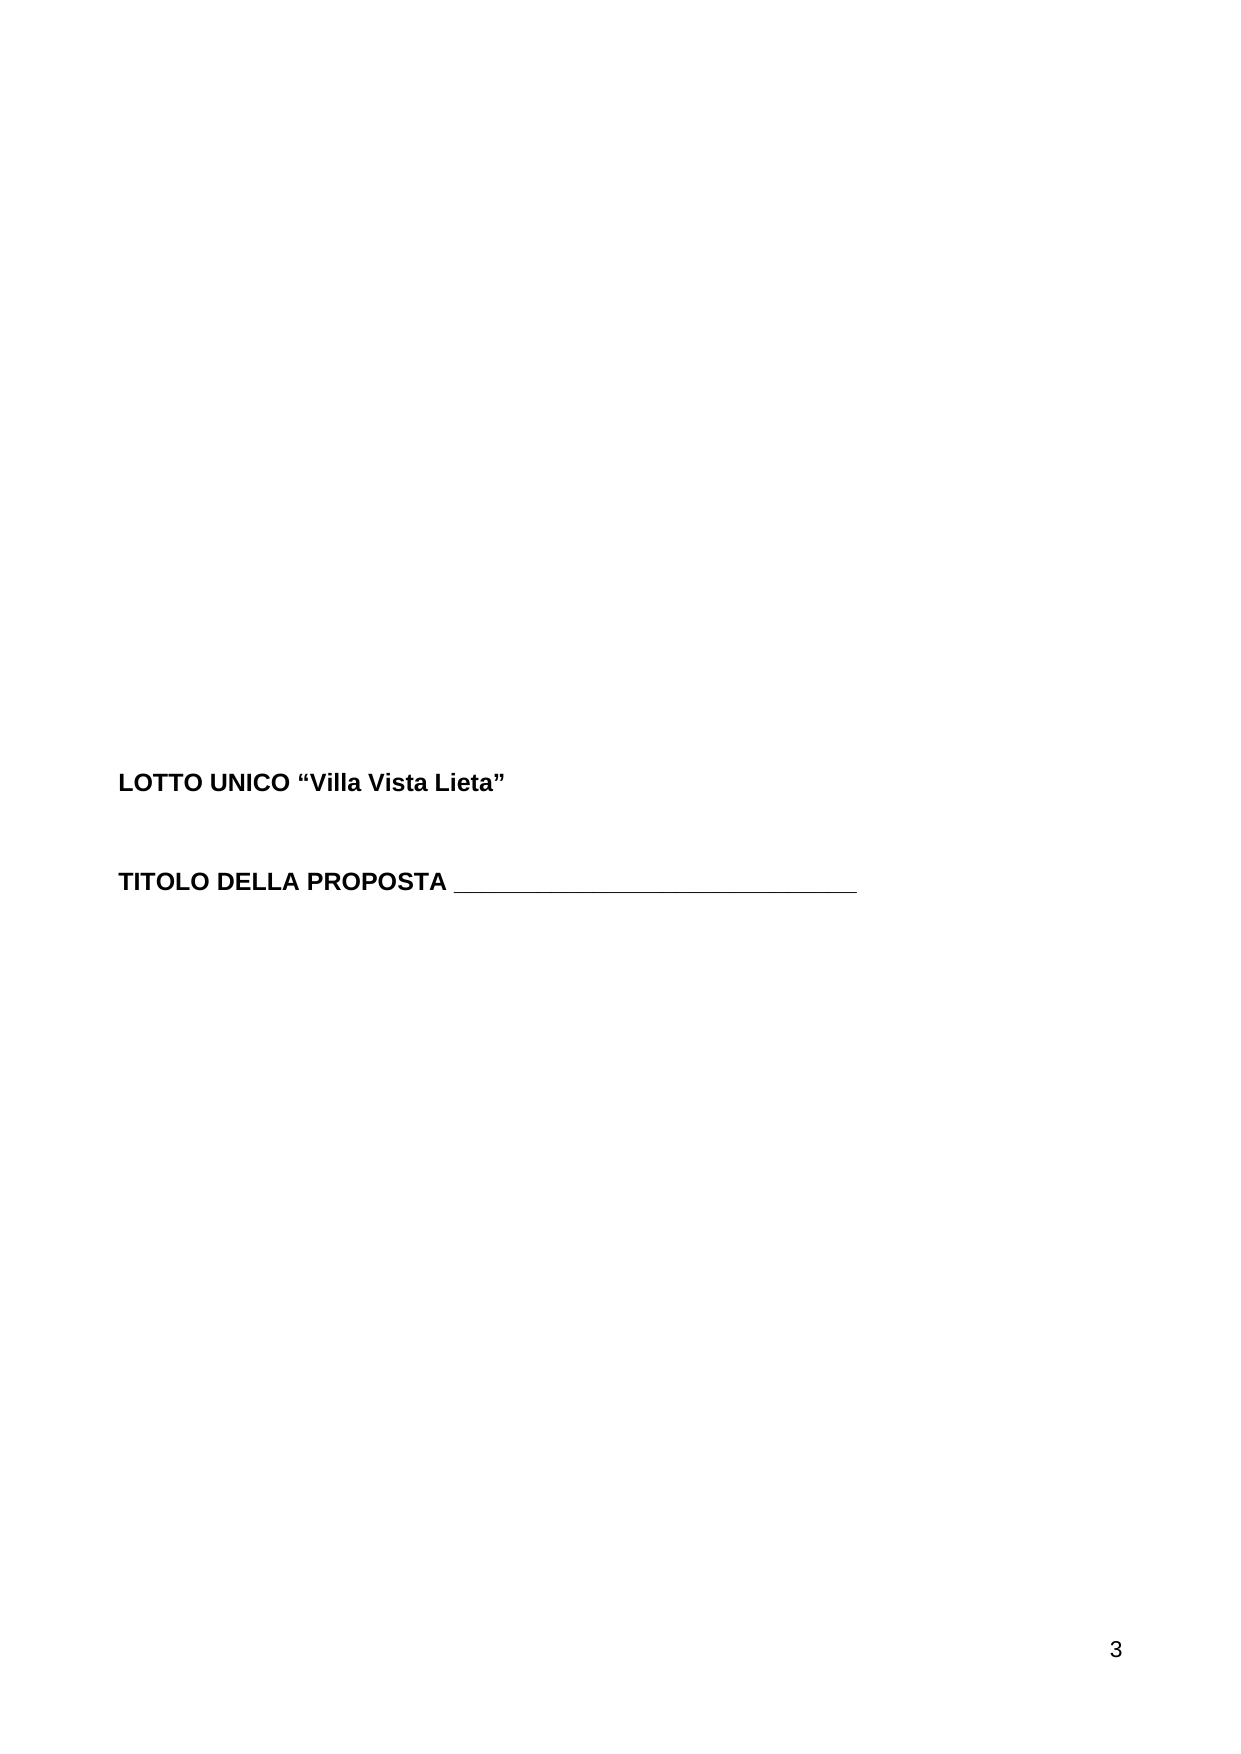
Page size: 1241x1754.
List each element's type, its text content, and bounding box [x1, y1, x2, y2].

text TITOLO DELLA PROPOSTA _____________________________ [118, 867, 1122, 896]
text LOTTO UNICO “Villa Vista Lieta” [118, 768, 1122, 796]
